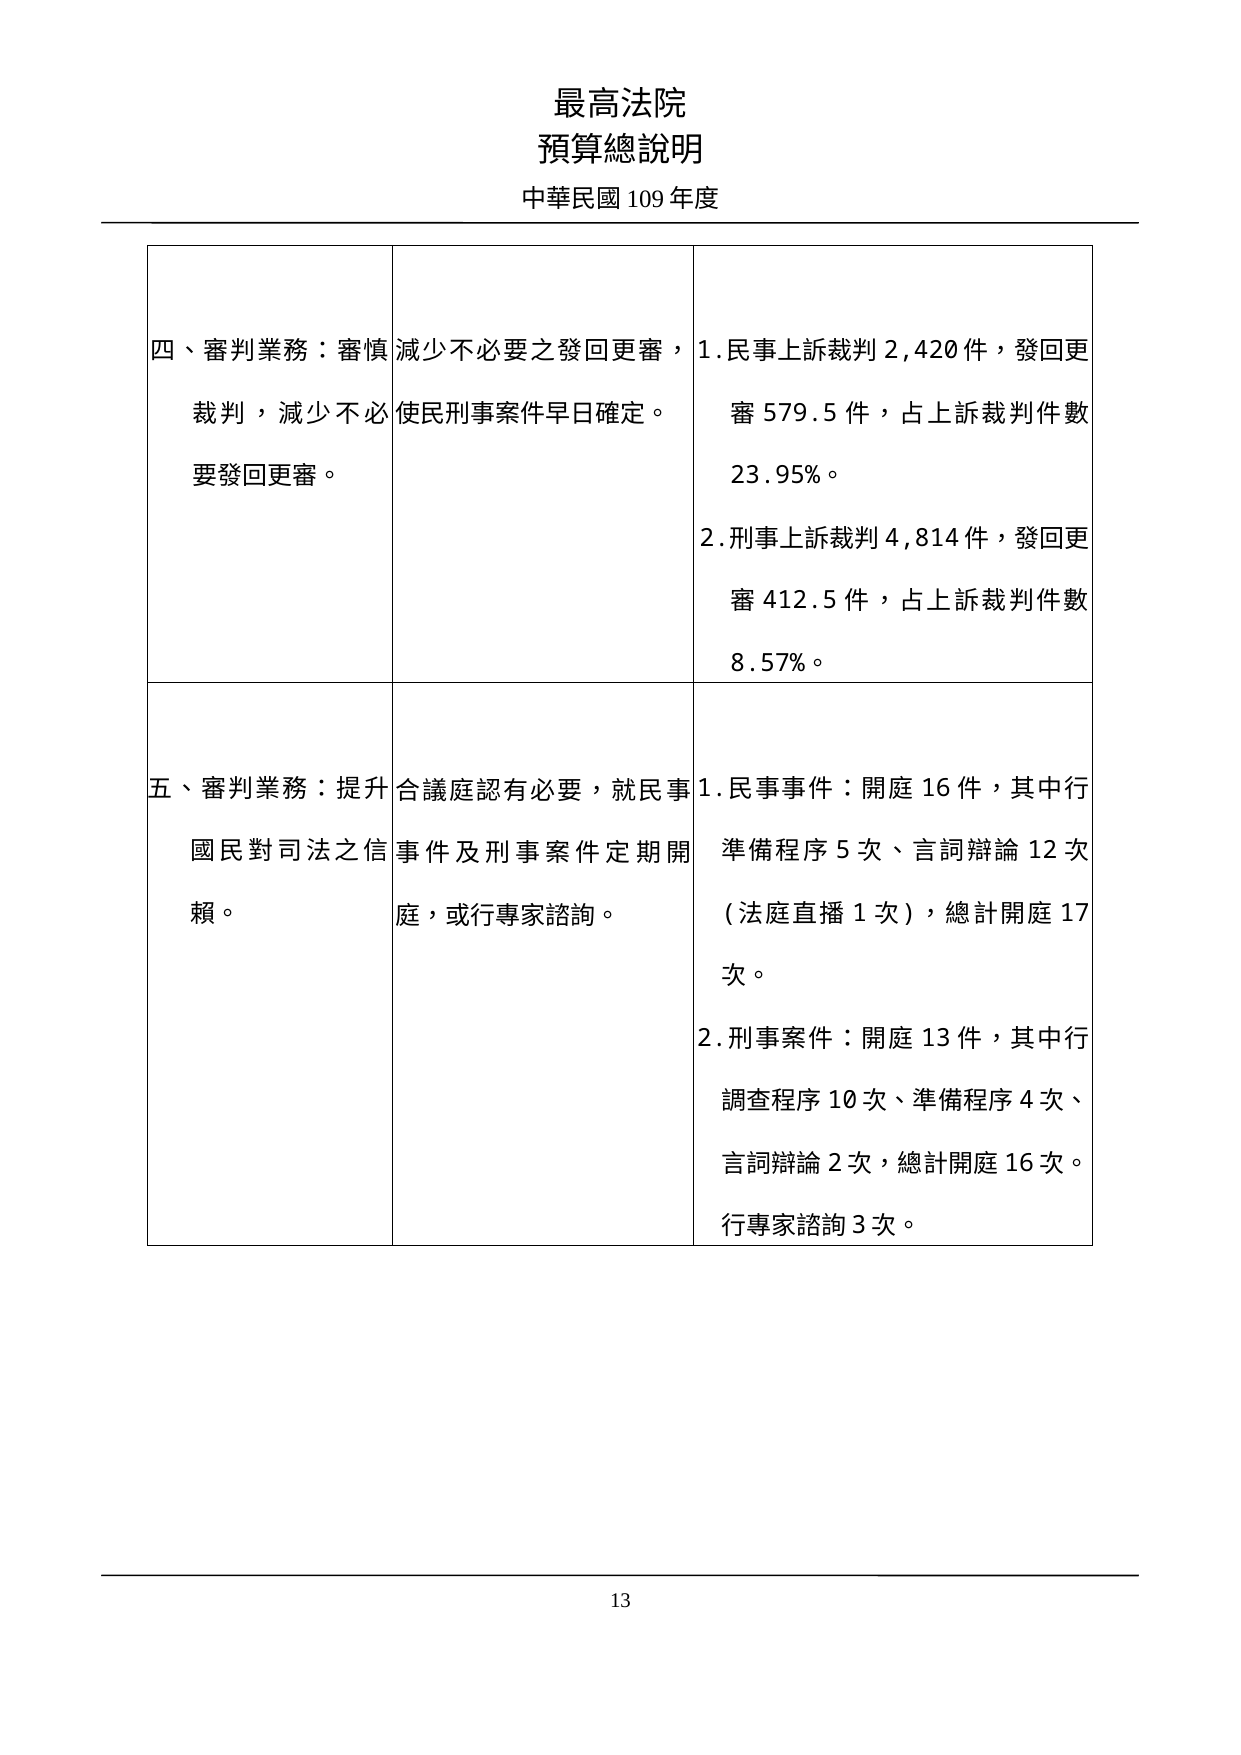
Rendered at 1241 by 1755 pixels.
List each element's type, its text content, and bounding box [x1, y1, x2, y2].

table_cell 1.民事事件：開庭16件，其中行準備程序5次、言詞辯論12次(法庭直播1次)，總計開庭17次。 2.刑事案件：開庭13件，其中行調查程序10次、準備程序4次、言詞辯論2次，總計開庭16次。行專家諮詢3次。 [694, 683, 1092, 1245]
table_cell 四、審判業務：審慎裁判，減少不必要發回更審。 [148, 246, 392, 682]
table_cell 1.民事上訴裁判2,420件，發回更審579.5件，占上訴裁判件數23.95%。 2.刑事上訴裁判4,814件，發回更審412.5件，占上訴裁判件數 8.57%。 [694, 246, 1092, 682]
table_cell 五、審判業務：提升國民對司法之信賴。 [148, 683, 392, 1245]
table_cell 合議庭認有必要，就民事事件及刑事案件定期開庭，或行專家諮詢。 [393, 683, 693, 1245]
table_cell 減少不必要之發回更審，使民刑事案件早日確定。 [393, 246, 693, 682]
